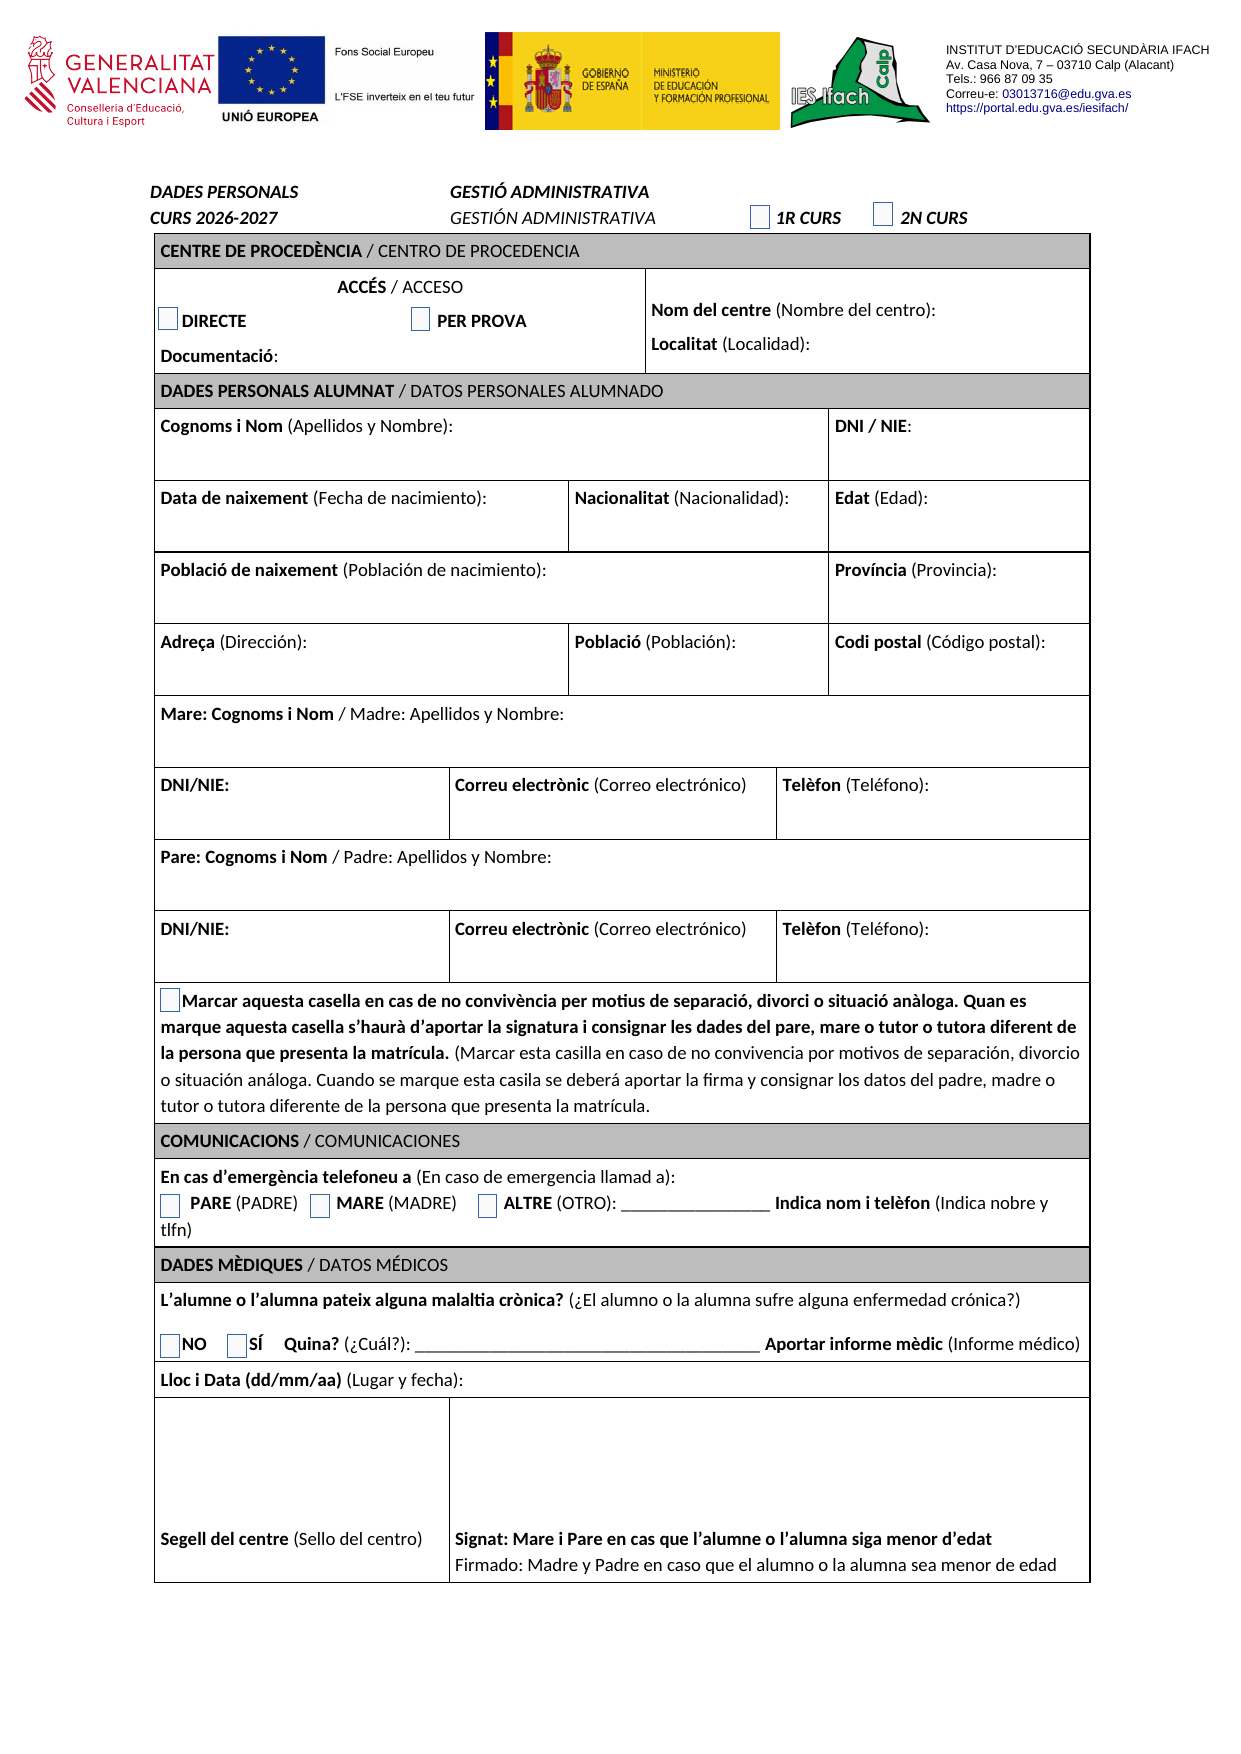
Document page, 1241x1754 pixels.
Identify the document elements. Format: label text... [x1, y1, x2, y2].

table_cell Edat (Edad): [829, 481, 1089, 551]
table_cell Població de naixement (Población de nacimiento): [155, 553, 828, 623]
table_cell En cas d’emergència telefoneu a (En caso de emergencia llamad a): PARE (PADRE) MARE (MADRE) ALTRE (OTRO): ________________ Indica nom i telèfon (Indica nobre y tlfn) [155, 1159, 1089, 1246]
table_cell Correu electrònic (Correo electrónico) [450, 911, 776, 982]
table_cell Mare: Cognoms i Nom / Madre: Apellidos y Nombre: [155, 696, 1089, 767]
table_cell Telèfon (Teléfono): [777, 911, 1089, 982]
table_cell Telèfon (Teléfono): [777, 768, 1089, 838]
table_cell Població (Población): [569, 624, 828, 695]
table_cell Nom del centre (Nombre del centro): Localitat (Localidad): [646, 269, 1089, 372]
table_cell Cognoms i Nom (Apellidos y Nombre): [155, 409, 828, 480]
picture [485, 32, 781, 130]
table_cell Província (Provincia): [829, 553, 1089, 623]
table_cell Adreça (Dirección): [155, 624, 568, 695]
table_cell Data de naixement (Fecha de nacimiento): [155, 481, 568, 551]
table_cell DNI/NIE: [155, 768, 449, 838]
table_cell Signat: Mare i Pare en cas que l’alumne o l’alumna siga menor d’edat Firmado: Madre y Padre en caso que el alumno o la alumna sea menor de edad [450, 1398, 1089, 1582]
table_cell Correu electrònic (Correo electrónico) [450, 768, 776, 838]
text DADES PERSONALS GESTIÓ ADMINISTRATIVA [150, 180, 1090, 203]
picture [788, 35, 933, 131]
table_cell Segell del centre (Sello del centro) [155, 1398, 449, 1582]
table_cell Codi postal (Código postal): [829, 624, 1089, 695]
table_cell Marcar aquesta casella en cas de no convivència per motius de separació, divorci o situació anàloga. Quan es marque aquesta casella s’haurà d’aportar la signatura i consignar les dades del pare, mare o tutor o tutora diferent de la persona que presenta la matrícula. (Marcar esta casilla en caso de no convivencia por motivos de separación, divorcio o situación análoga. Cuando se marque esta casila se deberá aportar la firma y consignar los datos del padre, madre o tutor o tutora diferente de la persona que presenta la matrícula. [155, 983, 1089, 1123]
table_cell DADES MÈDIQUES / DATOS MÉDICOS [155, 1248, 1089, 1282]
table_cell DNI/NIE: [155, 911, 449, 982]
table_cell DADES PERSONALS ALUMNAT / DATOS PERSONALES ALUMNADO [155, 374, 1089, 408]
table_cell L’alumne o l’alumna pateix alguna malaltia crònica? (¿El alumno o la alumna sufre alguna enfermedad crónica?) NO SÍ Quina? (¿Cuál?): _____________________________________ Aportar informe mèdic (Informe médico) [155, 1283, 1089, 1361]
table_cell ACCÉS / ACCESO DIRECTE PER PROVA Documentació: [155, 269, 645, 372]
table_cell Lloc i Data (dd/mm/aa) (Lugar y fecha): [155, 1362, 1089, 1397]
table_cell Nacionalitat (Nacionalidad): [569, 481, 828, 551]
table_header CENTRE DE PROCEDÈNCIA / CENTRO DE PROCEDENCIA [155, 234, 1089, 268]
text 1R CURS 2N CURS [770, 207, 1090, 229]
table_cell Pare: Cognoms i Nom / Padre: Apellidos y Nombre: [155, 840, 1089, 910]
text CURS 2026-2027 GESTIÓN ADMINISTRATIVA [150, 207, 750, 229]
picture [24, 28, 479, 127]
table_cell DNI / NIE: [829, 409, 1089, 480]
table_cell COMUNICACIONS / COMUNICACIONES [155, 1124, 1089, 1158]
